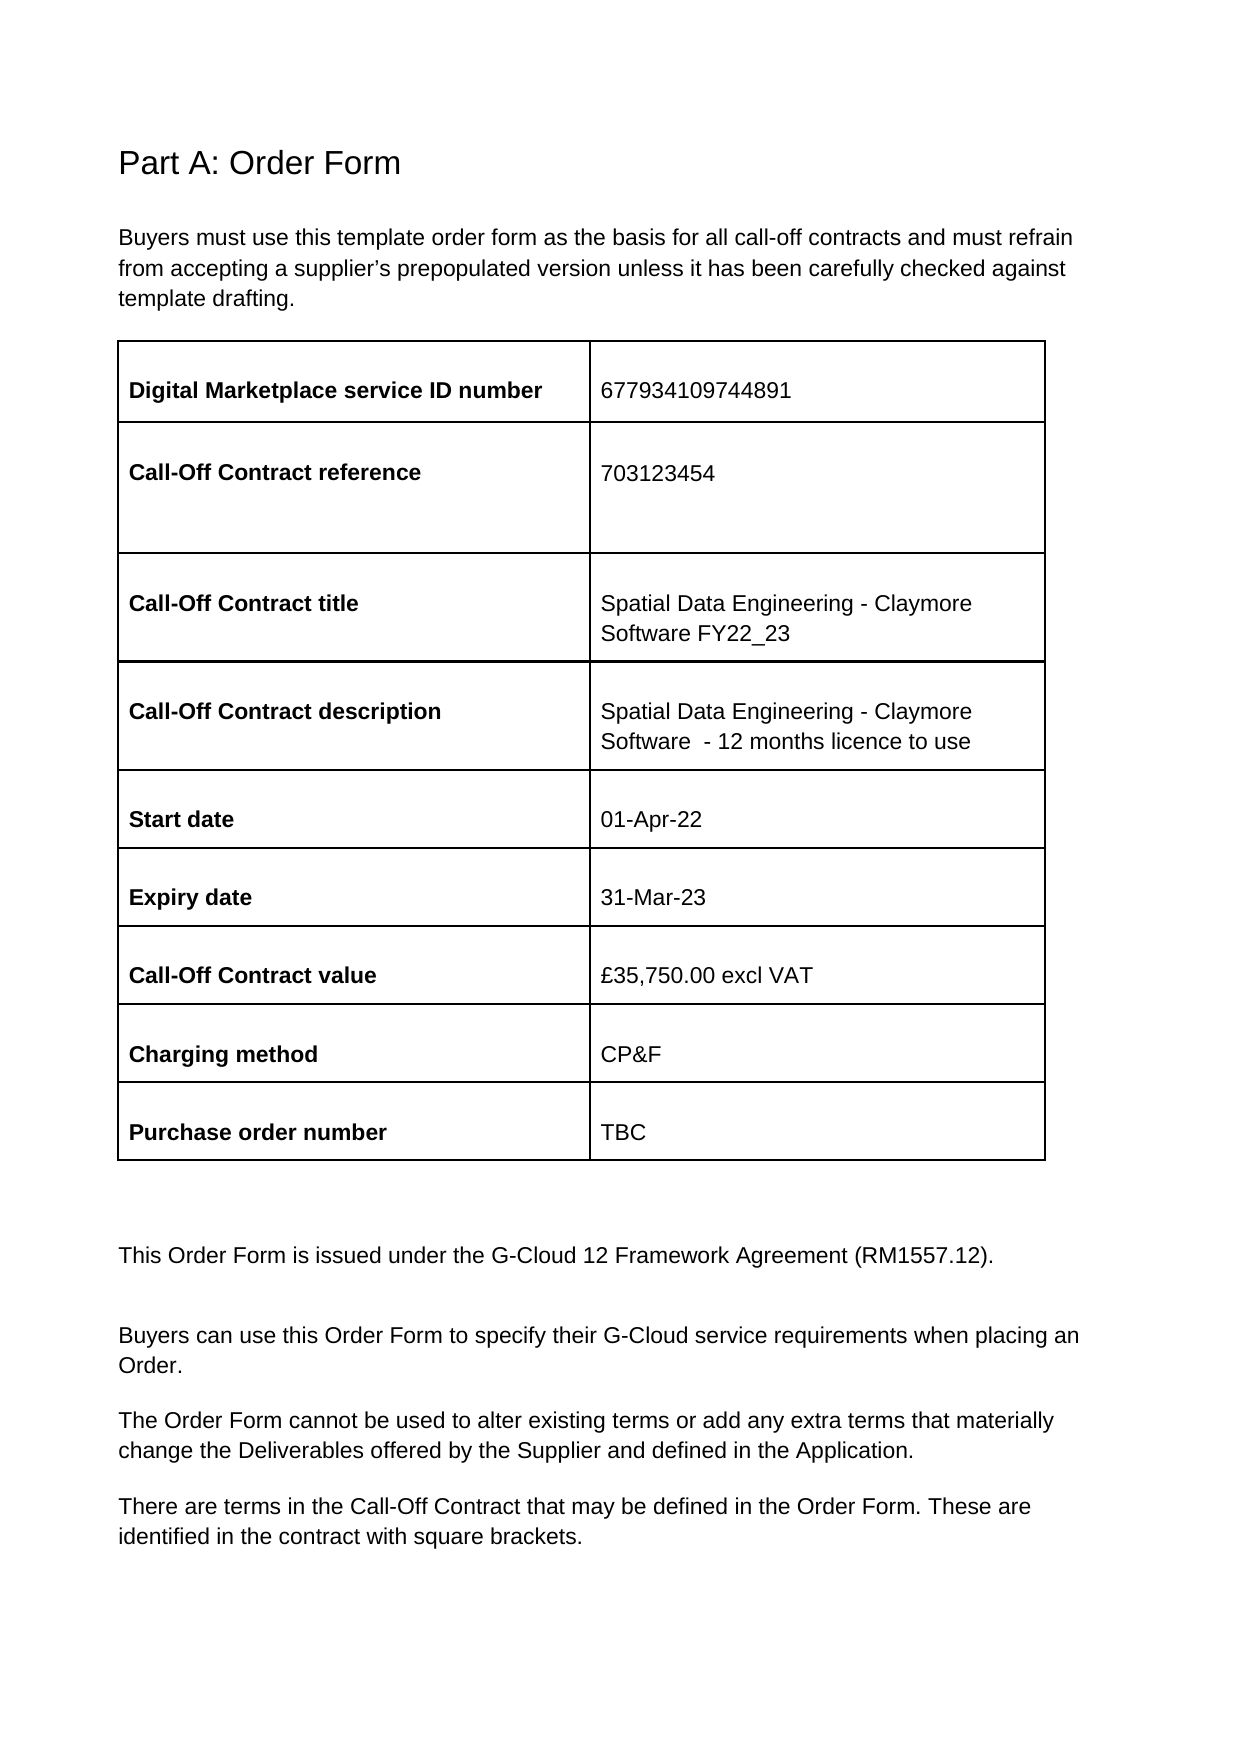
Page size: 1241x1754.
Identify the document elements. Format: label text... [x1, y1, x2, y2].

table_header Digital Marketplace service ID number [119, 342, 589, 421]
text The Order Form cannot be used to alter existing terms or add any extra terms that materially change the Deliverables offered by the Supplier and defined in the Application. [118, 1407, 1122, 1464]
table_cell 31-Mar-23 [591, 849, 1044, 925]
table_cell Purchase order number [119, 1083, 589, 1159]
table_cell Call-Off Contract description [119, 663, 589, 769]
text Buyers can use this Order Form to specify their G-Cloud service requirements when placing an Order. [118, 1322, 1122, 1378]
table_cell Call-Off Contract title [119, 554, 589, 660]
table_cell TBC [591, 1083, 1044, 1159]
table_header 677934109744891 [591, 342, 1044, 421]
table_cell 01-Apr-22 [591, 771, 1044, 847]
table_cell Spatial Data Engineering - Claymore Software FY22_23 [591, 554, 1044, 660]
table_cell 703123454 [591, 423, 1044, 552]
table_cell Call-Off Contract value [119, 927, 589, 1003]
text There are terms in the Call-Off Contract that may be defined in the Order Form. These are identified in the contract with square brackets. [118, 1493, 1122, 1549]
text Buyers must use this template order form as the basis for all call-off contracts and must refrain from accepting a supplier’s prepopulated version unless it has been carefully checked against template drafting. [118, 224, 1122, 311]
subtitle Part A: Order Form [118, 143, 1122, 181]
table_cell Expiry date [119, 849, 589, 925]
table_cell CP&F [591, 1005, 1044, 1081]
table_cell Call-Off Contract reference [119, 423, 589, 552]
table_cell Start date [119, 771, 589, 847]
table_cell Spatial Data Engineering - Claymore Software - 12 months licence to use [591, 663, 1044, 769]
table_cell £35,750.00 excl VAT [591, 927, 1044, 1003]
text This Order Form is issued under the G-Cloud 12 Framework Agreement (RM1557.12). [118, 1242, 1122, 1268]
table_cell Charging method [119, 1005, 589, 1081]
